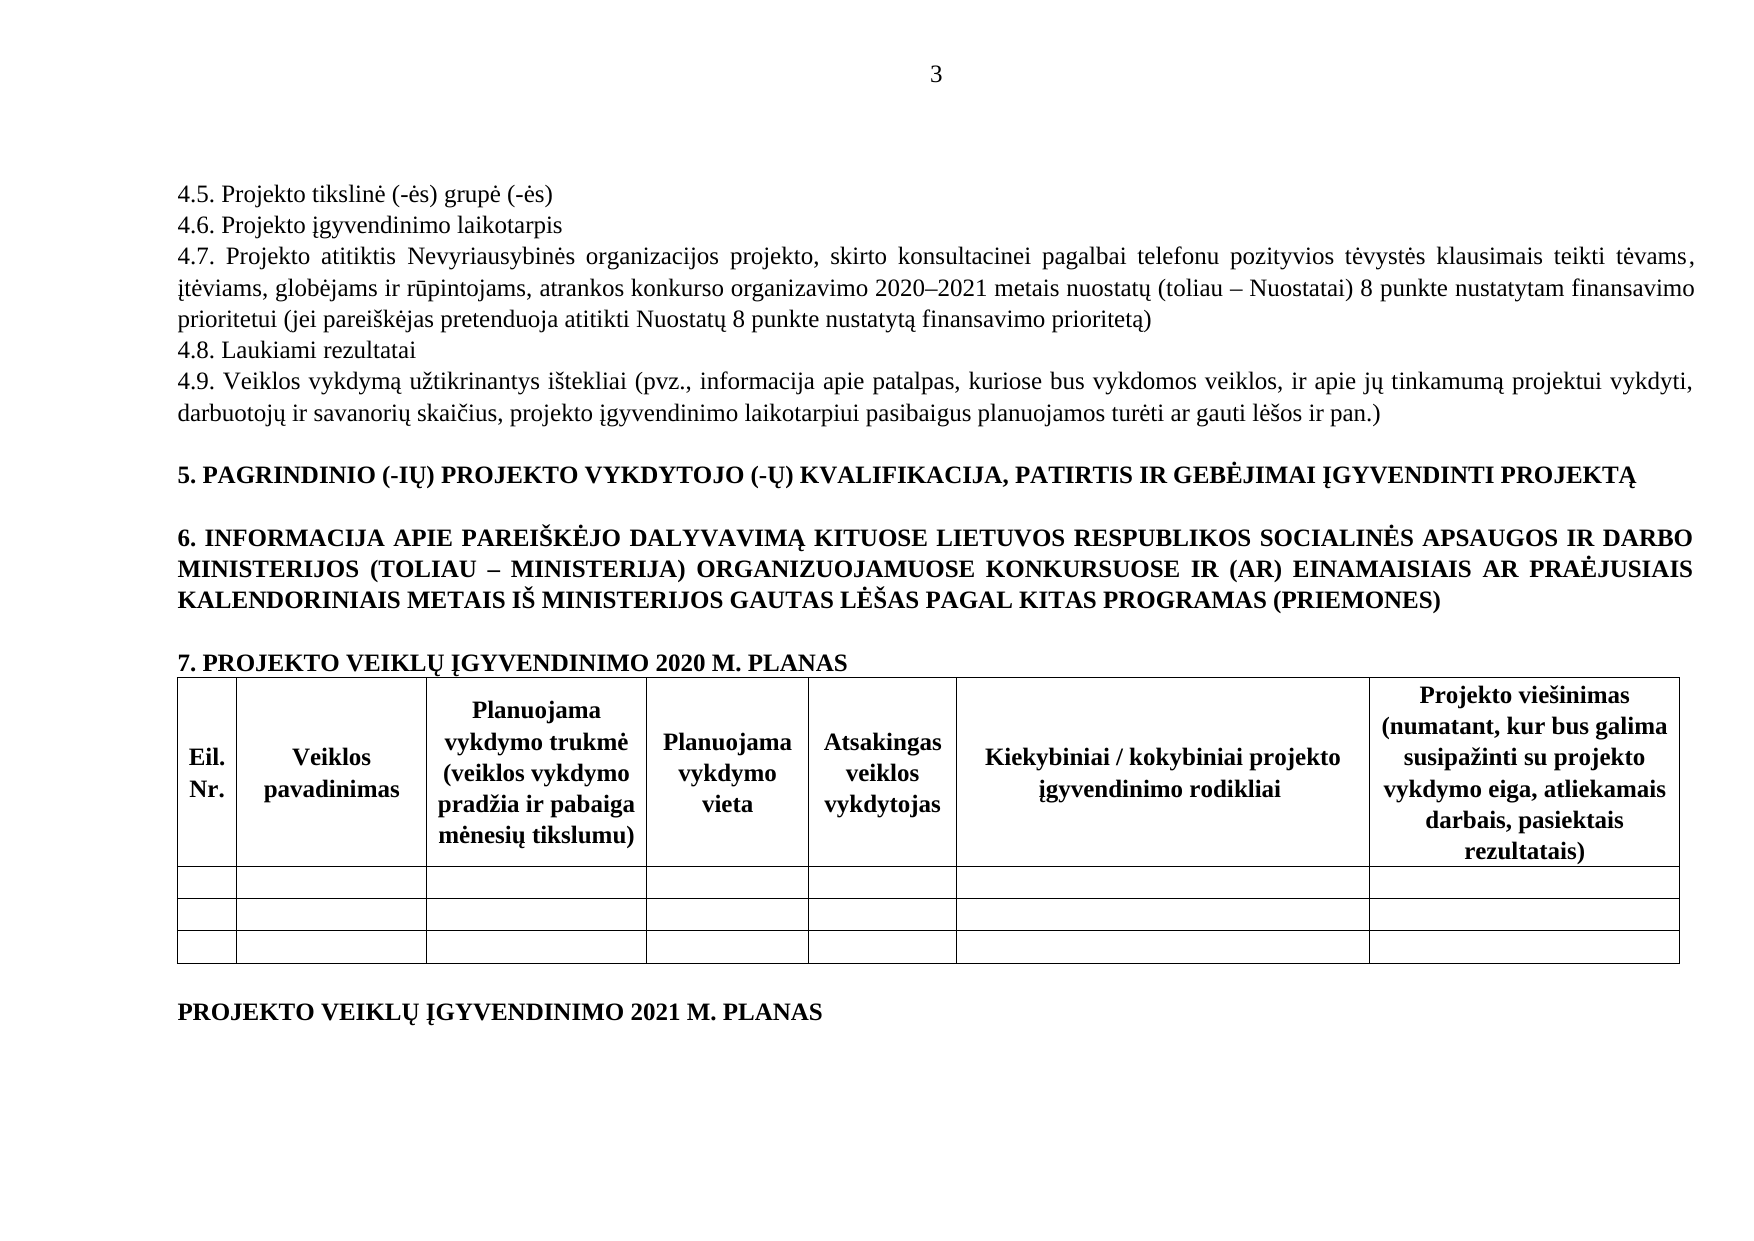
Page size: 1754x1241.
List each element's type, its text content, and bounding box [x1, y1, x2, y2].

text 6. INFORMACIJA APIE PAREIŠKĖJO DALYVAVIMĄ KITUOSE LIETUVOS RESPUBLIKOS SOCIALINĖS APSAUGOS IR DARBO MINISTERIJOS (TOLIAU – MINISTERIJA) ORGANIZUOJAMUOSE KONKURSUOSE IR (AR) EINAMAISIAIS AR PRAĖJUSIAIS KALENDORINIAIS METAIS IŠ MINISTERIJOS GAUTAS LĖŠAS PAGAL KITAS PROGRAMAS (PRIEMONES) [177, 521, 1695, 615]
table_cell [178, 931, 236, 963]
text 4.9. Veiklos vykdymą užtikrinantys ištekliai (pvz., informacija apie patalpas, kuriose bus vykdomos veiklos, ir apie jų tinkamumą projektui vykdyti, darbuotojų ir savanorių skaičius, projekto įgyvendinimo laikotarpiui pasibaigus planuojamos turėti ar gauti lėšos ir pan.) [177, 365, 1695, 427]
table_cell [427, 867, 646, 898]
table_cell [957, 867, 1369, 898]
table_cell [809, 867, 956, 898]
text 4.8. Laukiami rezultatai [177, 333, 1695, 365]
table_cell [809, 899, 956, 930]
text 4.6. Projekto įgyvendinimo laikotarpis [177, 208, 1695, 240]
table_cell [647, 899, 808, 930]
text 5. PAGRINDINIO (-IŲ) PROJEKTO VYKDYTOJO (-Ų) KVALIFIKACIJA, PATIRTIS IR GEBĖJIMAI ĮGYVENDINTI PROJEKTĄ [177, 458, 1695, 490]
table_cell [1370, 931, 1679, 963]
table_header Veiklos pavadinimas [237, 678, 426, 866]
table_header Projekto viešinimas (numatant, kur bus galima susipažinti su projekto vykdymo eiga, atliekamais darbais, pasiektais rezultatais) [1370, 678, 1679, 866]
table_cell [957, 899, 1369, 930]
table_cell [427, 899, 646, 930]
table_header Atsakingas veiklos vykdytojas [809, 678, 956, 866]
table_cell [427, 931, 646, 963]
table_header Planuojama vykdymo vieta [647, 678, 808, 866]
table_cell [647, 931, 808, 963]
table_header Planuojama vykdymo trukmė (veiklos vykdymo pradžia ir pabaiga mėnesių tikslumu) [427, 678, 646, 866]
table_header Eil. Nr. [178, 678, 236, 866]
text PROJEKTO VEIKLŲ ĮGYVENDINIMO 2021 M. PLANAS [177, 995, 1695, 1026]
table_cell [237, 867, 426, 898]
table_cell [237, 899, 426, 930]
table_cell [957, 931, 1369, 963]
table_cell [1370, 867, 1679, 898]
text 4.5. Projekto tikslinė (-ės) grupė (-ės) [177, 177, 1695, 208]
table_cell [178, 867, 236, 898]
table_cell [178, 899, 236, 930]
table_header Kiekybiniai / kokybiniai projekto įgyvendinimo rodikliai [957, 678, 1369, 866]
table_cell [809, 931, 956, 963]
table_cell [1370, 899, 1679, 930]
text 4.7. Projekto atitiktis Nevyriausybinės organizacijos projekto, skirto konsultacinei pagalbai telefonu pozityvios tėvystės klausimais teikti tėvams, įtėviams, globėjams ir rūpintojams, atrankos konkurso organizavimo 2020–2021 metais nuostatų (toliau – Nuostatai) 8 punkte nustatytam finansavimo prioritetui (jei pareiškėjas pretenduoja atitikti Nuostatų 8 punkte nustatytą finansavimo prioritetą) [177, 240, 1695, 333]
table_cell [647, 867, 808, 898]
table_cell [237, 931, 426, 963]
text 7. PROJEKTO VEIKLŲ ĮGYVENDINIMO 2020 M. PLANAS [177, 646, 1695, 677]
